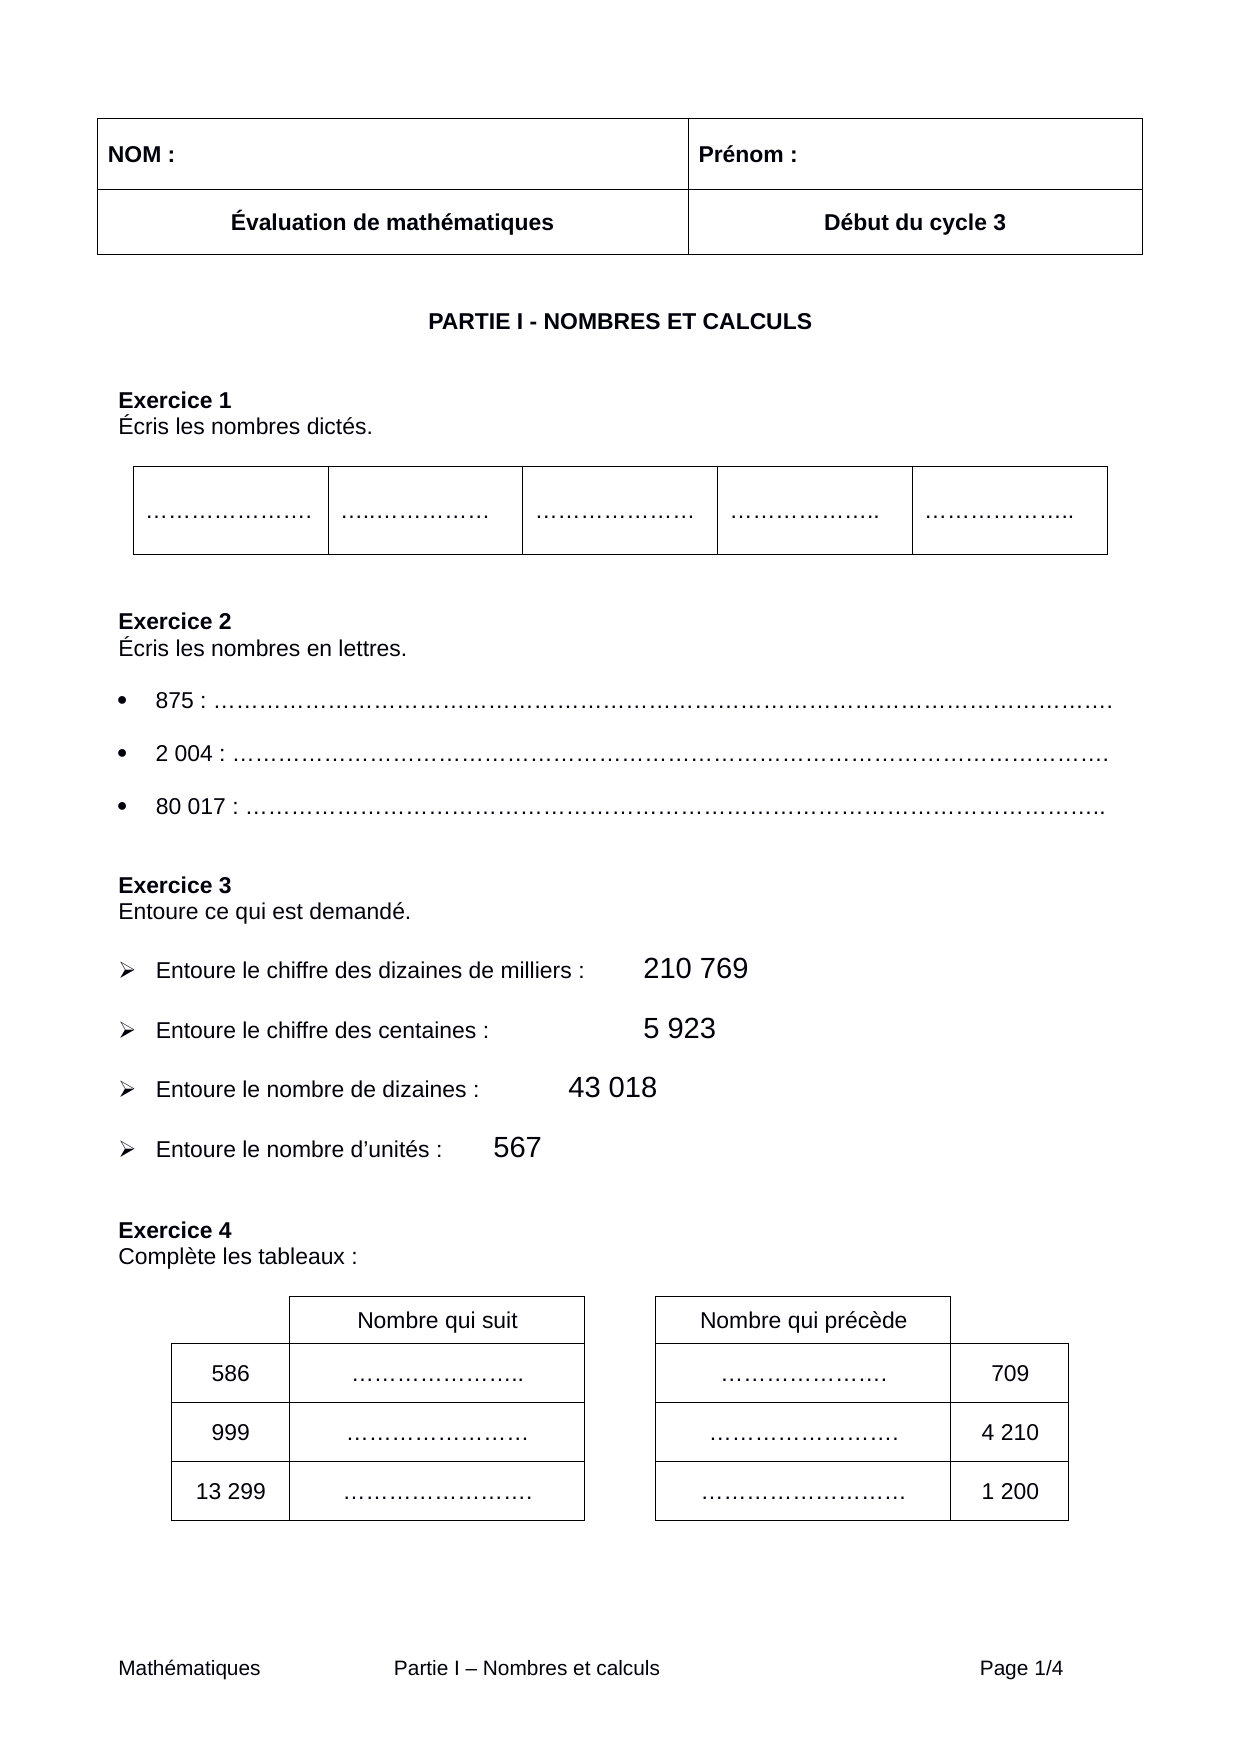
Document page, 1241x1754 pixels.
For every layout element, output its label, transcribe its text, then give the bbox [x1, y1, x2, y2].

list 875 : ………………………………………………………………………………………………………. [118, 687, 1122, 713]
text Exercice 2 [118, 608, 1122, 634]
text Exercice 4 [118, 1217, 1122, 1243]
table_cell [585, 1402, 655, 1461]
table_header ……………….. [718, 467, 912, 554]
table_header Nombre qui précède [656, 1297, 950, 1343]
table_header [585, 1296, 655, 1343]
table_cell 586 [172, 1344, 289, 1402]
text PARTIE I - NOMBRES ET CALCULS [118, 308, 1122, 334]
list 2 004 : ……………………………………………………………………………………………………. [118, 740, 1122, 766]
table_cell 4 210 [951, 1403, 1068, 1461]
text Écris les nombres en lettres. [118, 634, 1122, 661]
table_header …………………. [134, 467, 328, 554]
table_cell ……………………. [656, 1403, 950, 1461]
table_header …..…………… [329, 467, 522, 554]
list Entoure le nombre de dizaines : 43 018 [118, 1071, 1122, 1104]
table_cell ………………….. [290, 1344, 584, 1402]
list Entoure le nombre d’unités : 567 [118, 1130, 1122, 1164]
text Complète les tableaux : [118, 1243, 1122, 1269]
table_cell Évaluation de mathématiques [98, 190, 688, 254]
text Entoure ce qui est demandé. [118, 898, 1122, 924]
text Écris les nombres dictés. [118, 413, 1122, 439]
table_cell 709 [951, 1344, 1068, 1402]
table_cell 999 [172, 1403, 289, 1461]
table_cell 13 299 [172, 1462, 289, 1520]
text Exercice 3 [118, 872, 1122, 898]
table_cell Début du cycle 3 [689, 190, 1142, 254]
table_header ……………….. [913, 467, 1107, 554]
table_cell [585, 1461, 655, 1520]
table_header [951, 1296, 1069, 1343]
table_cell ……………………… [656, 1462, 950, 1520]
table_cell ……………………. [290, 1462, 584, 1520]
table_cell …………………… [290, 1403, 584, 1461]
list Entoure le chiffre des dizaines de milliers : 210 769 [118, 951, 1122, 984]
table_header ………………… [523, 467, 717, 554]
table_cell 1 200 [951, 1462, 1068, 1520]
table_header [171, 1296, 289, 1343]
list Entoure le chiffre des centaines : 5 923 [118, 1011, 1122, 1044]
table_header Nombre qui suit [290, 1297, 584, 1343]
list 80 017 : ………………………………………………………………………………………………….. [118, 793, 1122, 819]
text Exercice 1 [118, 387, 1122, 413]
table_header NOM : [98, 119, 688, 189]
table_header Prénom : [689, 119, 1142, 189]
table_cell …………………. [656, 1344, 950, 1402]
table_cell [585, 1343, 655, 1402]
